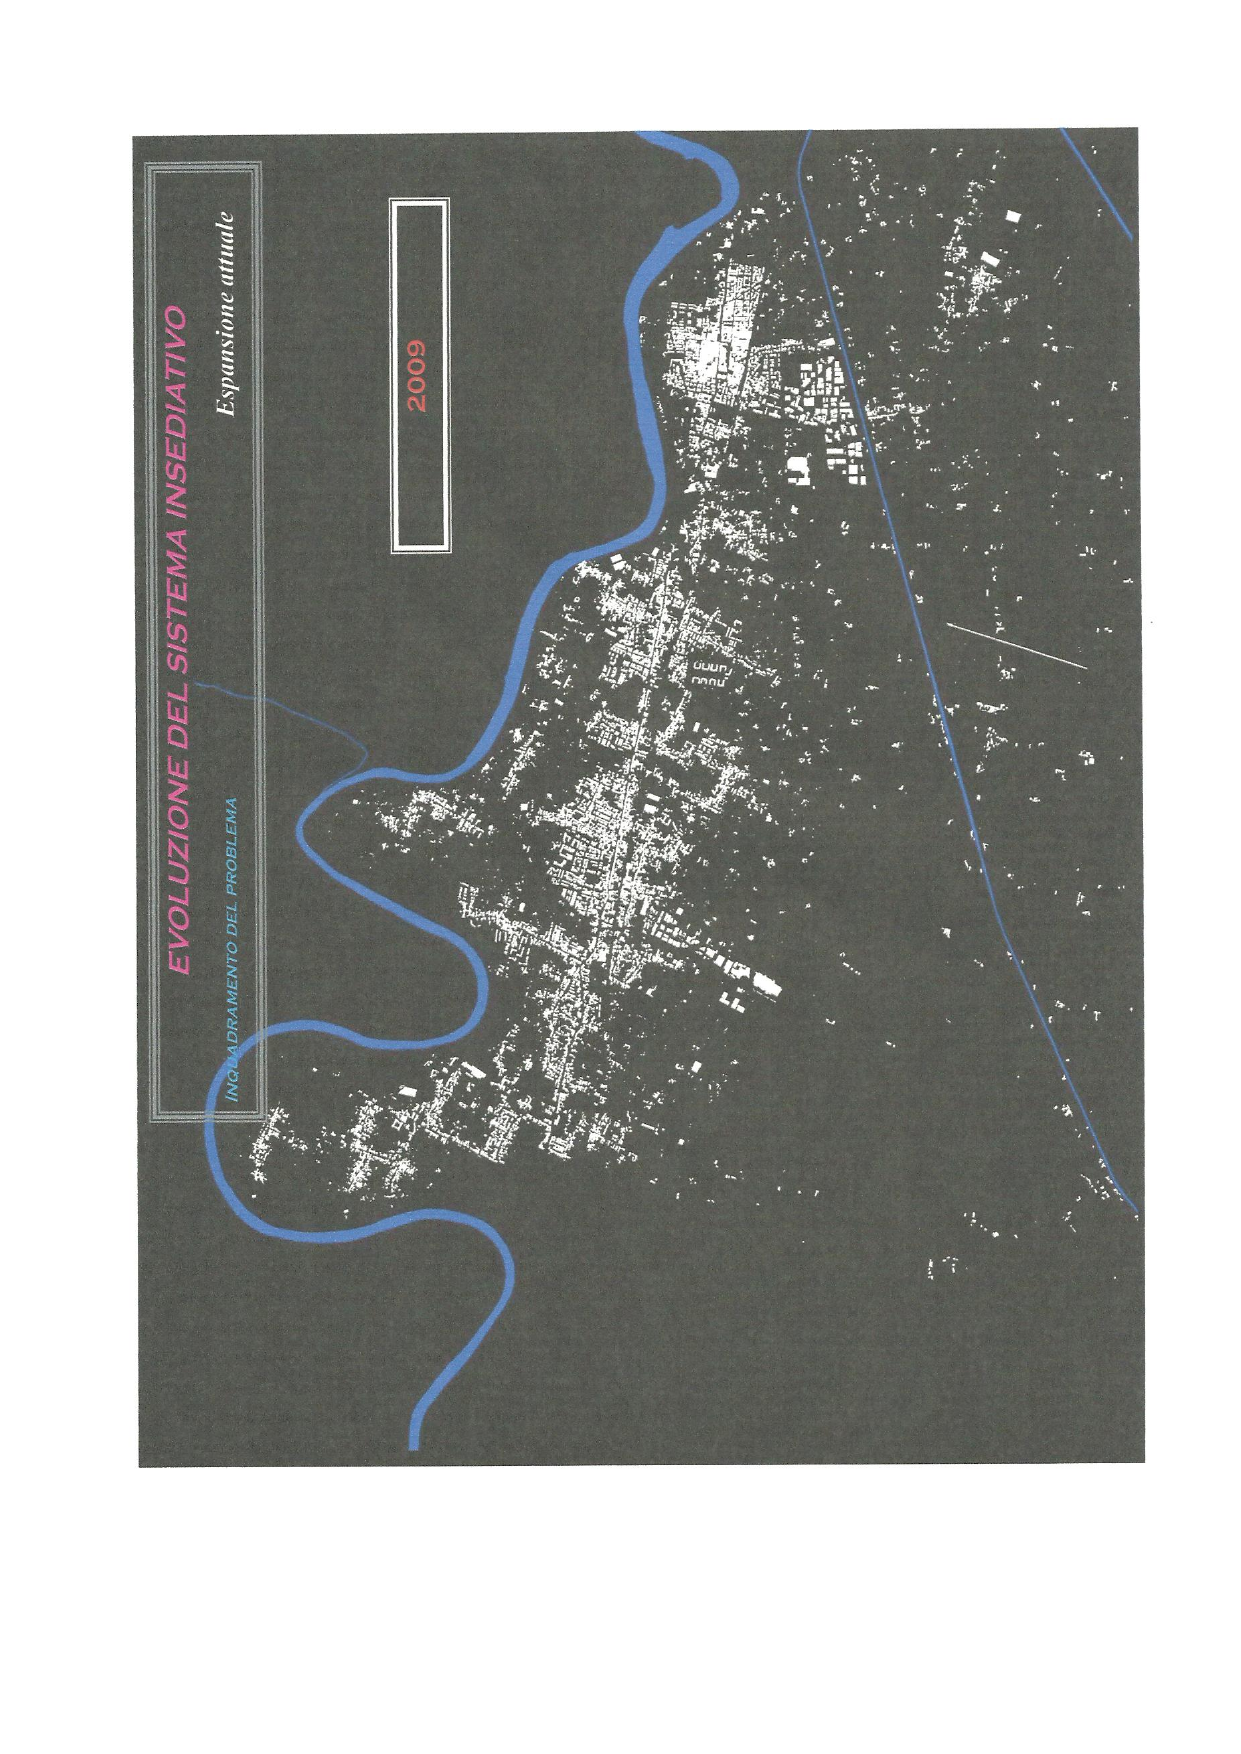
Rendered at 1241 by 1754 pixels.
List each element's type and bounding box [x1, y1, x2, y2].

picture [118, 118, 1157, 1479]
